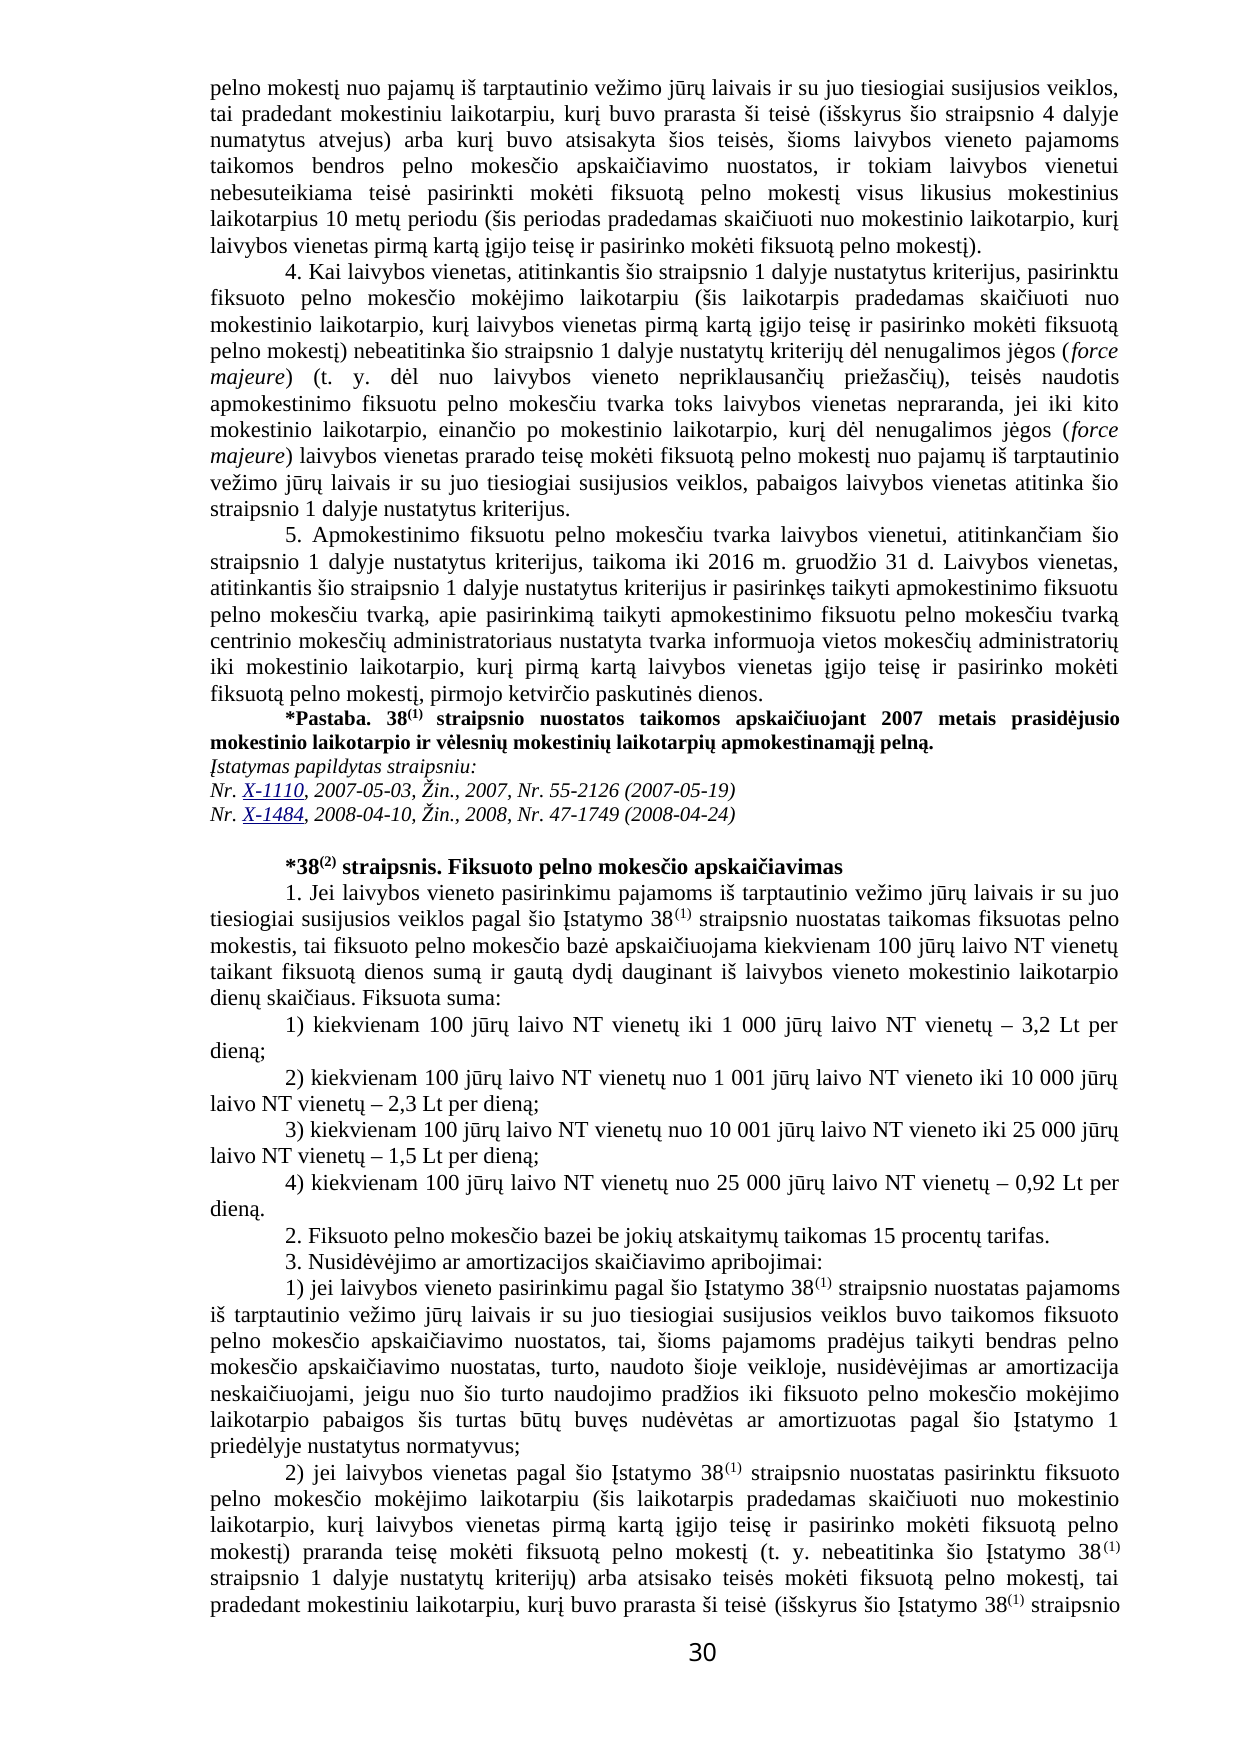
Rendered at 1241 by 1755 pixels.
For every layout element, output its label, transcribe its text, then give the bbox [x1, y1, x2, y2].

text 5. Apmokestinimo fiksuotu pelno mokesčiu tvarka laivybos vienetui, atitinkančiam šio straipsnio 1 dalyje nustatytus kriterijus, taikoma iki 2016 m. gruodžio 31 d. Laivybos vienetas, atitinkantis šio straipsnio 1 dalyje nustatytus kriterijus ir pasirinkęs taikyti apmokestinimo fiksuotu pelno mokesčiu tvarką, apie pasirinkimą taikyti apmokestinimo fiksuotu pelno mokesčiu tvarką centrinio mokesčių administratoriaus nustatyta tvarka informuoja vietos mokesčių administratorių iki mokestinio laikotarpio, kurį pirmą kartą laivybos vienetas įgijo teisę ir pasirinko mokėti fiksuotą pelno mokestį, pirmojo ketvirčio paskutinės dienos. [210, 522, 1120, 706]
text *38(2) straipsnis. Fiksuoto pelno mokesčio apskaičiavimas [210, 853, 1120, 879]
text 3. Nusidėvėjimo ar amortizacijos skaičiavimo apribojimai: [210, 1248, 1120, 1274]
text Įstatymas papildytas straipsniu: [210, 754, 1120, 778]
text 4) kiekvienam 100 jūrų laivo NT vienetų nuo 25 000 jūrų laivo NT vienetų – 0,92 Lt per dieną. [210, 1169, 1120, 1222]
text 4. Kai laivybos vienetas, atitinkantis šio straipsnio 1 dalyje nustatytus kriterijus, pasirinktu fiksuoto pelno mokesčio mokėjimo laikotarpiu (šis laikotarpis pradedamas skaičiuoti nuo mokestinio laikotarpio, kurį laivybos vienetas pirmą kartą įgijo teisę ir pasirinko mokėti fiksuotą pelno mokestį) nebeatitinka šio straipsnio 1 dalyje nustatytų kriterijų dėl nenugalimos jėgos (force majeure) (t. y. dėl nuo laivybos vieneto nepriklausančių priežasčių), teisės naudotis apmokestinimo fiksuotu pelno mokesčiu tvarka toks laivybos vienetas nepraranda, jei iki kito mokestinio laikotarpio, einančio po mokestinio laikotarpio, kurį dėl nenugalimos jėgos (force majeure) laivybos vienetas prarado teisę mokėti fiksuotą pelno mokestį nuo pajamų iš tarptautinio vežimo jūrų laivais ir su juo tiesiogiai susijusios veiklos, pabaigos laivybos vienetas atitinka šio straipsnio 1 dalyje nustatytus kriterijus. [210, 258, 1120, 522]
text 2. Fiksuoto pelno mokesčio bazei be jokių atskaitymų taikomas 15 procentų tarifas. [210, 1222, 1120, 1248]
text 3) kiekvienam 100 jūrų laivo NT vienetų nuo 10 001 jūrų laivo NT vieneto iki 25 000 jūrų laivo NT vienetų – 1,5 Lt per dieną; [210, 1116, 1120, 1169]
text 1) kiekvienam 100 jūrų laivo NT vienetų iki 1 000 jūrų laivo NT vienetų – 3,2 Lt per dieną; [210, 1011, 1120, 1063]
text 1) jei laivybos vieneto pasirinkimu pagal šio Įstatymo 38(1) straipsnio nuostatas pajamoms iš tarptautinio vežimo jūrų laivais ir su juo tiesiogiai susijusios veiklos buvo taikomos fiksuoto pelno mokesčio apskaičiavimo nuostatos, tai, šioms pajamoms pradėjus taikyti bendras pelno mokesčio apskaičiavimo nuostatas, turto, naudoto šioje veikloje, nusidėvėjimas ar amortizacija neskaičiuojami, jeigu nuo šio turto naudojimo pradžios iki fiksuoto pelno mokesčio mokėjimo laikotarpio pabaigos šis turtas būtų buvęs nudėvėtas ar amortizuotas pagal šio Įstatymo 1 priedėlyje nustatytus normatyvus; [210, 1274, 1120, 1459]
text 1. Jei laivybos vieneto pasirinkimu pajamoms iš tarptautinio vežimo jūrų laivais ir su juo tiesiogiai susijusios veiklos pagal šio Įstatymo 38(1) straipsnio nuostatas taikomas fiksuotas pelno mokestis, tai fiksuoto pelno mokesčio bazė apskaičiuojama kiekvienam 100 jūrų laivo NT vienetų taikant fiksuotą dienos sumą ir gautą dydį dauginant iš laivybos vieneto mokestinio laikotarpio dienų skaičiaus. Fiksuota suma: [210, 879, 1120, 1011]
text pelno mokestį nuo pajamų iš tarptautinio vežimo jūrų laivais ir su juo tiesiogiai susijusios veiklos, tai pradedant mokestiniu laikotarpiu, kurį buvo prarasta ši teisė (išskyrus šio straipsnio 4 dalyje numatytus atvejus) arba kurį buvo atsisakyta šios teisės, šioms laivybos vieneto pajamoms taikomos bendros pelno mokesčio apskaičiavimo nuostatos, ir tokiam laivybos vienetui nebesuteikiama teisė pasirinkti mokėti fiksuotą pelno mokestį visus likusius mokestinius laikotarpius 10 metų periodu (šis periodas pradedamas skaičiuoti nuo mokestinio laikotarpio, kurį laivybos vienetas pirmą kartą įgijo teisę ir pasirinko mokėti fiksuotą pelno mokestį). [210, 73, 1120, 258]
text *Pastaba. 38(1) straipsnio nuostatos taikomos apskaičiuojant 2007 metais prasidėjusio mokestinio laikotarpio ir vėlesnių mokestinių laikotarpių apmokestinamąjį pelną. [210, 706, 1120, 754]
text 2) kiekvienam 100 jūrų laivo NT vienetų nuo 1 001 jūrų laivo NT vieneto iki 10 000 jūrų laivo NT vienetų – 2,3 Lt per dieną; [210, 1063, 1120, 1116]
text Nr. X-1484, 2008-04-10, Žin., 2008, Nr. 47-1749 (2008-04-24) [210, 802, 1120, 826]
text Nr. X-1110, 2007-05-03, Žin., 2007, Nr. 55-2126 (2007-05-19) [210, 778, 1120, 802]
text 2) jei laivybos vienetas pagal šio Įstatymo 38(1) straipsnio nuostatas pasirinktu fiksuoto pelno mokesčio mokėjimo laikotarpiu (šis laikotarpis pradedamas skaičiuoti nuo mokestinio laikotarpio, kurį laivybos vienetas pirmą kartą įgijo teisę ir pasirinko mokėti fiksuotą pelno mokestį) praranda teisę mokėti fiksuotą pelno mokestį (t. y. nebeatitinka šio Įstatymo 38(1) straipsnio 1 dalyje nustatytų kriterijų) arba atsisako teisės mokėti fiksuotą pelno mokestį, tai pradedant mokestiniu laikotarpiu, kurį buvo prarasta ši teisė (išskyrus šio Įstatymo 38(1) straipsnio [210, 1459, 1120, 1617]
